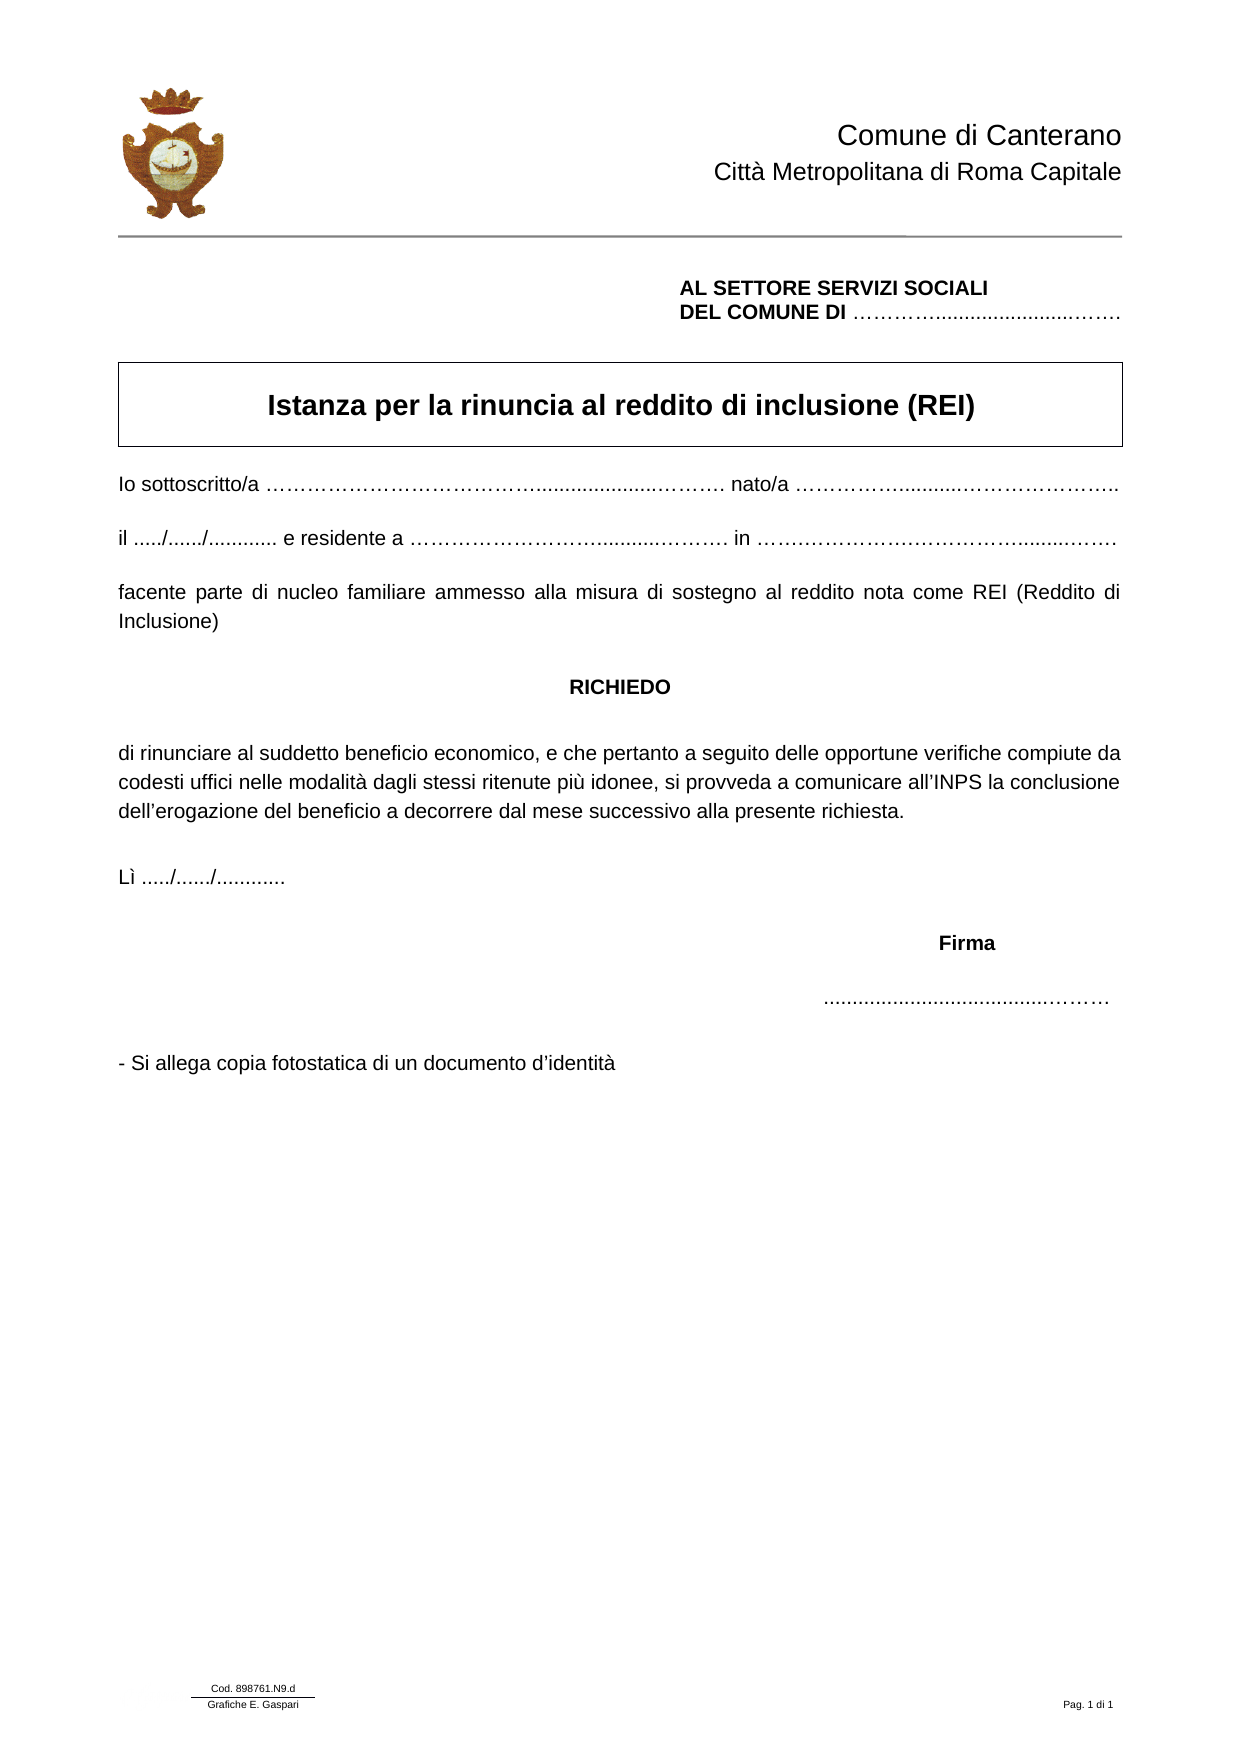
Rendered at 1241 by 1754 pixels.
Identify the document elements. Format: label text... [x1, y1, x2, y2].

text AL SETTORE SERVIZI SOCIALI DEL COMUNE DI …………........................……. [679, 276, 1122, 324]
text Io sottoscritto/a ………………………………….....................………. nato/a ……………...........………………….. [118, 472, 1122, 496]
text Città Metropolitana di Roma Capitale [224, 157, 1122, 185]
text di rinunciare al suddetto beneficio economico, e che pertanto a seguito delle opportune verifiche compiute da codesti uffici nelle modalità dagli stessi ritenute più idonee, si provveda a comunicare all’INPS la conclusione dell’erogazione del beneficio a decorrere dal mese successivo alla presente richiesta. [118, 741, 1122, 822]
text .......................................……… [812, 985, 1122, 1009]
text - Si allega copia fotostatica di un documento d’identità [118, 1051, 1122, 1075]
text Lì ...../....../............ [118, 865, 1122, 889]
text RICHIEDO [118, 675, 1122, 699]
picture [122, 87, 224, 219]
text Firma [812, 931, 1122, 955]
text Comune di Canterano [224, 118, 1122, 152]
text facente parte di nucleo familiare ammesso alla misura di sostegno al reddito nota come REI (Reddito di Inclusione) [118, 580, 1122, 632]
table_header Istanza per la rinuncia al reddito di inclusione (REI) [119, 363, 1122, 446]
text il ...../....../............ e residente a ………………………...........………. in …….…………….…………….........……. [118, 526, 1122, 550]
